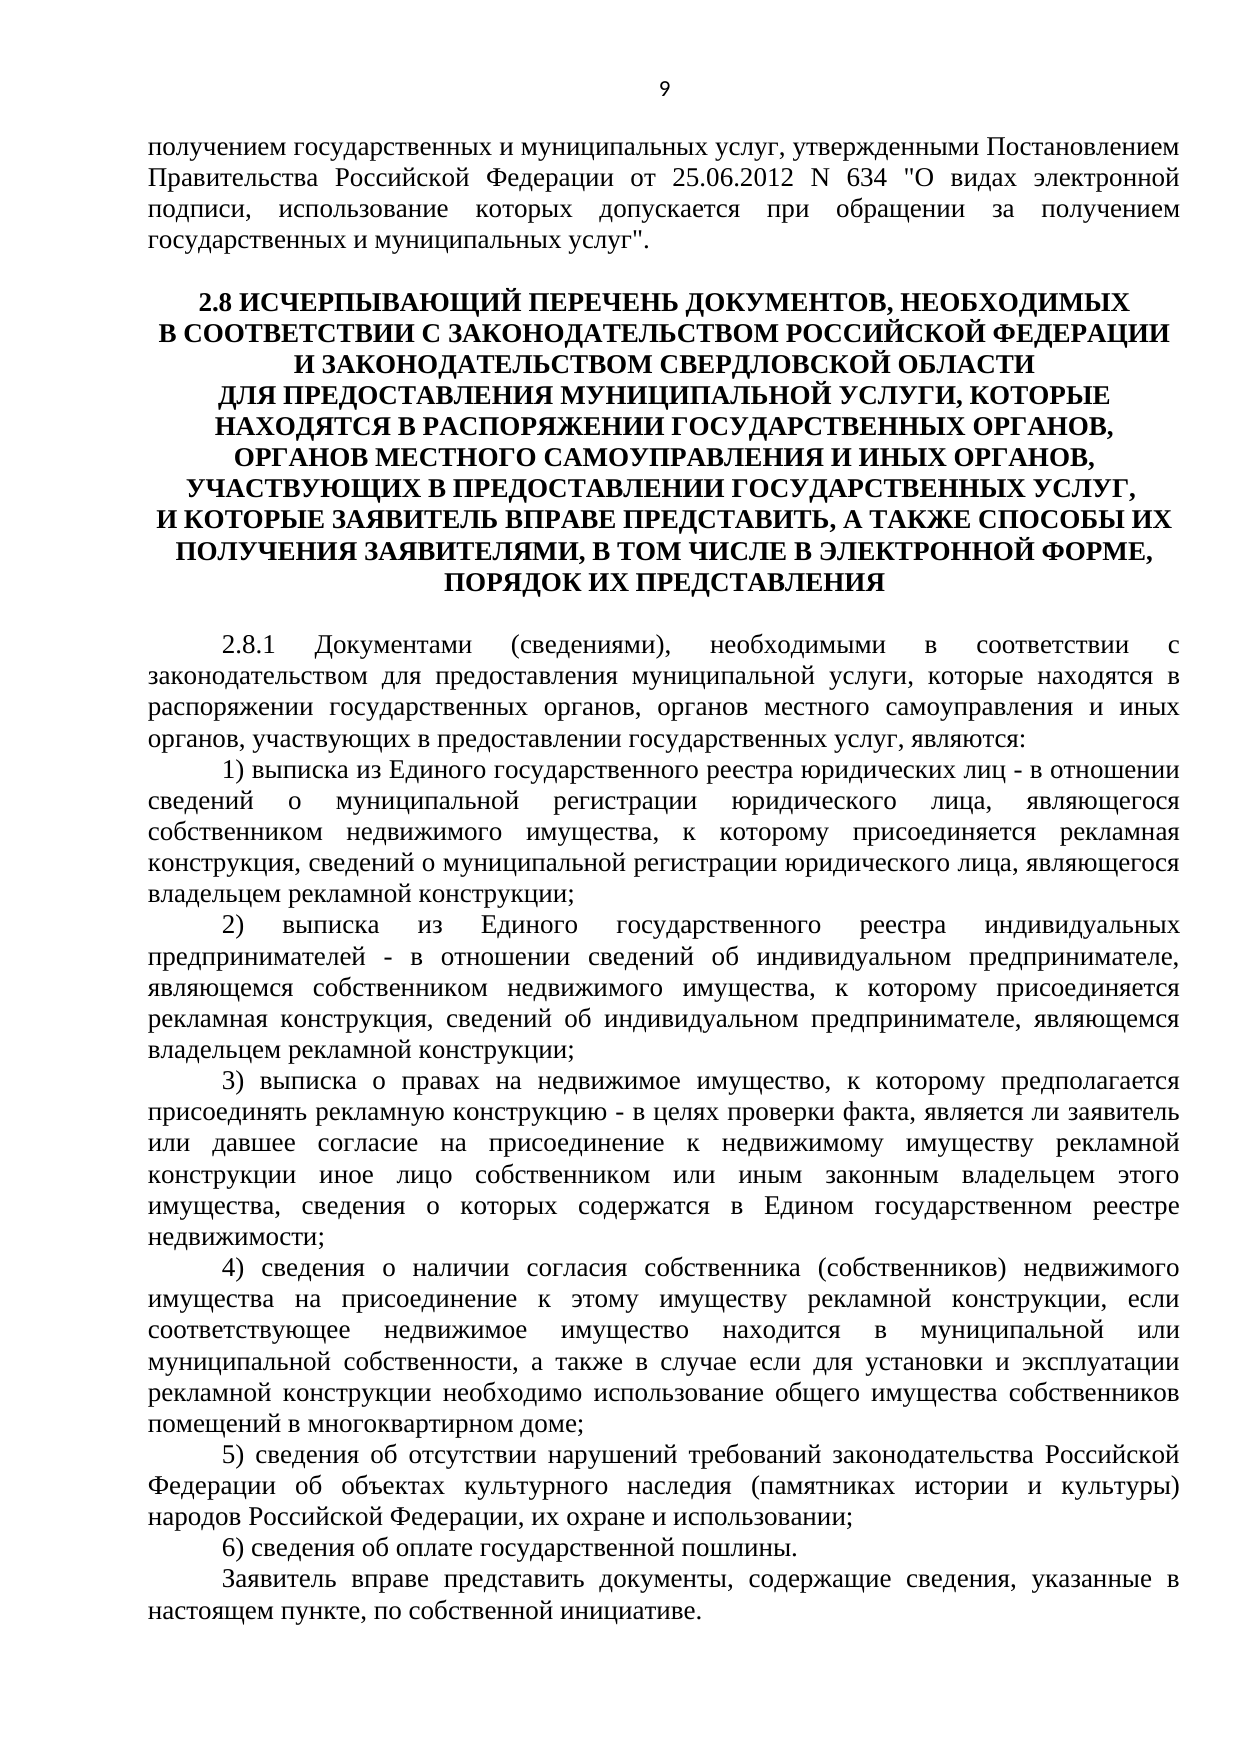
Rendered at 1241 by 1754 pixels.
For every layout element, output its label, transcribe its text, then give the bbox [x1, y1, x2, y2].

text 2.8.1 Документами (сведениями), необходимыми в соответствии с законодательством для предоставления муниципальной услуги, которые находятся в распоряжении государственных органов, органов местного самоуправления и иных органов, участвующих в предоставлении государственных услуг, являются: [148, 628, 1181, 753]
text 6) сведения об оплате государственной пошлины. [148, 1531, 1181, 1563]
title В СООТВЕТСТВИИ С ЗАКОНОДАТЕЛЬСТВОМ РОССИЙСКОЙ ФЕДЕРАЦИИ И ЗАКОНОДАТЕЛЬСТВОМ СВЕРДЛОВСКОЙ ОБЛАСТИ [148, 317, 1181, 379]
title ДЛЯ ПРЕДОСТАВЛЕНИЯ МУНИЦИПАЛЬНОЙ УСЛУГИ, КОТОРЫЕ НАХОДЯТСЯ В РАСПОРЯЖЕНИИ ГОСУДАРСТВЕННЫХ ОРГАНОВ, ОРГАНОВ МЕСТНОГО САМОУПРАВЛЕНИЯ И ИНЫХ ОРГАНОВ, УЧАСТВУЮЩИХ В ПРЕДОСТАВЛЕНИИ ГОСУДАРСТВЕННЫХ УСЛУГ, [148, 379, 1181, 504]
text 3) выписка о правах на недвижимое имущество, к которому предполагается присоединять рекламную конструкцию - в целях проверки факта, является ли заявитель или давшее согласие на присоединение к недвижимому имуществу рекламной конструкции иное лицо собственником или иным законным владельцем этого имущества, сведения о которых содержатся в Едином государственном реестре недвижимости; [148, 1064, 1181, 1251]
text Заявитель вправе представить документы, содержащие сведения, указанные в настоящем пункте, по собственной инициативе. [148, 1563, 1181, 1625]
title 2.8 ИСЧЕРПЫВАЮЩИЙ ПЕРЕЧЕНЬ ДОКУМЕНТОВ, НЕОБХОДИМЫХ [148, 286, 1181, 317]
text 2) выписка из Единого государственного реестра индивидуальных предпринимателей - в отношении сведений об индивидуальном предпринимателе, являющемся собственником недвижимого имущества, к которому присоединяется рекламная конструкция, сведений об индивидуальном предпринимателе, являющемся владельцем рекламной конструкции; [148, 908, 1181, 1064]
text 1) выписка из Единого государственного реестра юридических лиц - в отношении сведений о муниципальной регистрации юридического лица, являющегося собственником недвижимого имущества, к которому присоединяется рекламная конструкция, сведений о муниципальной регистрации юридического лица, являющегося владельцем рекламной конструкции; [148, 753, 1181, 908]
text 4) сведения о наличии согласия собственника (собственников) недвижимого имущества на присоединение к этому имуществу рекламной конструкции, если соответствующее недвижимое имущество находится в муниципальной или муниципальной собственности, а также в случае если для установки и эксплуатации рекламной конструкции необходимо использование общего имущества собственников помещений в многоквартирном доме; [148, 1251, 1181, 1438]
text 5) сведения об отсутствии нарушений требований законодательства Российской Федерации об объектах культурного наследия (памятниках истории и культуры) народов Российской Федерации, их охране и использовании; [148, 1438, 1181, 1531]
title И КОТОРЫЕ ЗАЯВИТЕЛЬ ВПРАВЕ ПРЕДСТАВИТЬ, А ТАКЖЕ СПОСОБЫ ИХ ПОЛУЧЕНИЯ ЗАЯВИТЕЛЯМИ, В ТОМ ЧИСЛЕ В ЭЛЕКТРОННОЙ ФОРМЕ, ПОРЯДОК ИХ ПРЕДСТАВЛЕНИЯ [148, 504, 1181, 597]
text получением государственных и муниципальных услуг, утвержденными Постановлением Правительства Российской Федерации от 25.06.2012 N 634 "О видах электронной подписи, использование которых допускается при обращении за получением государственных и муниципальных услуг". [148, 130, 1181, 254]
